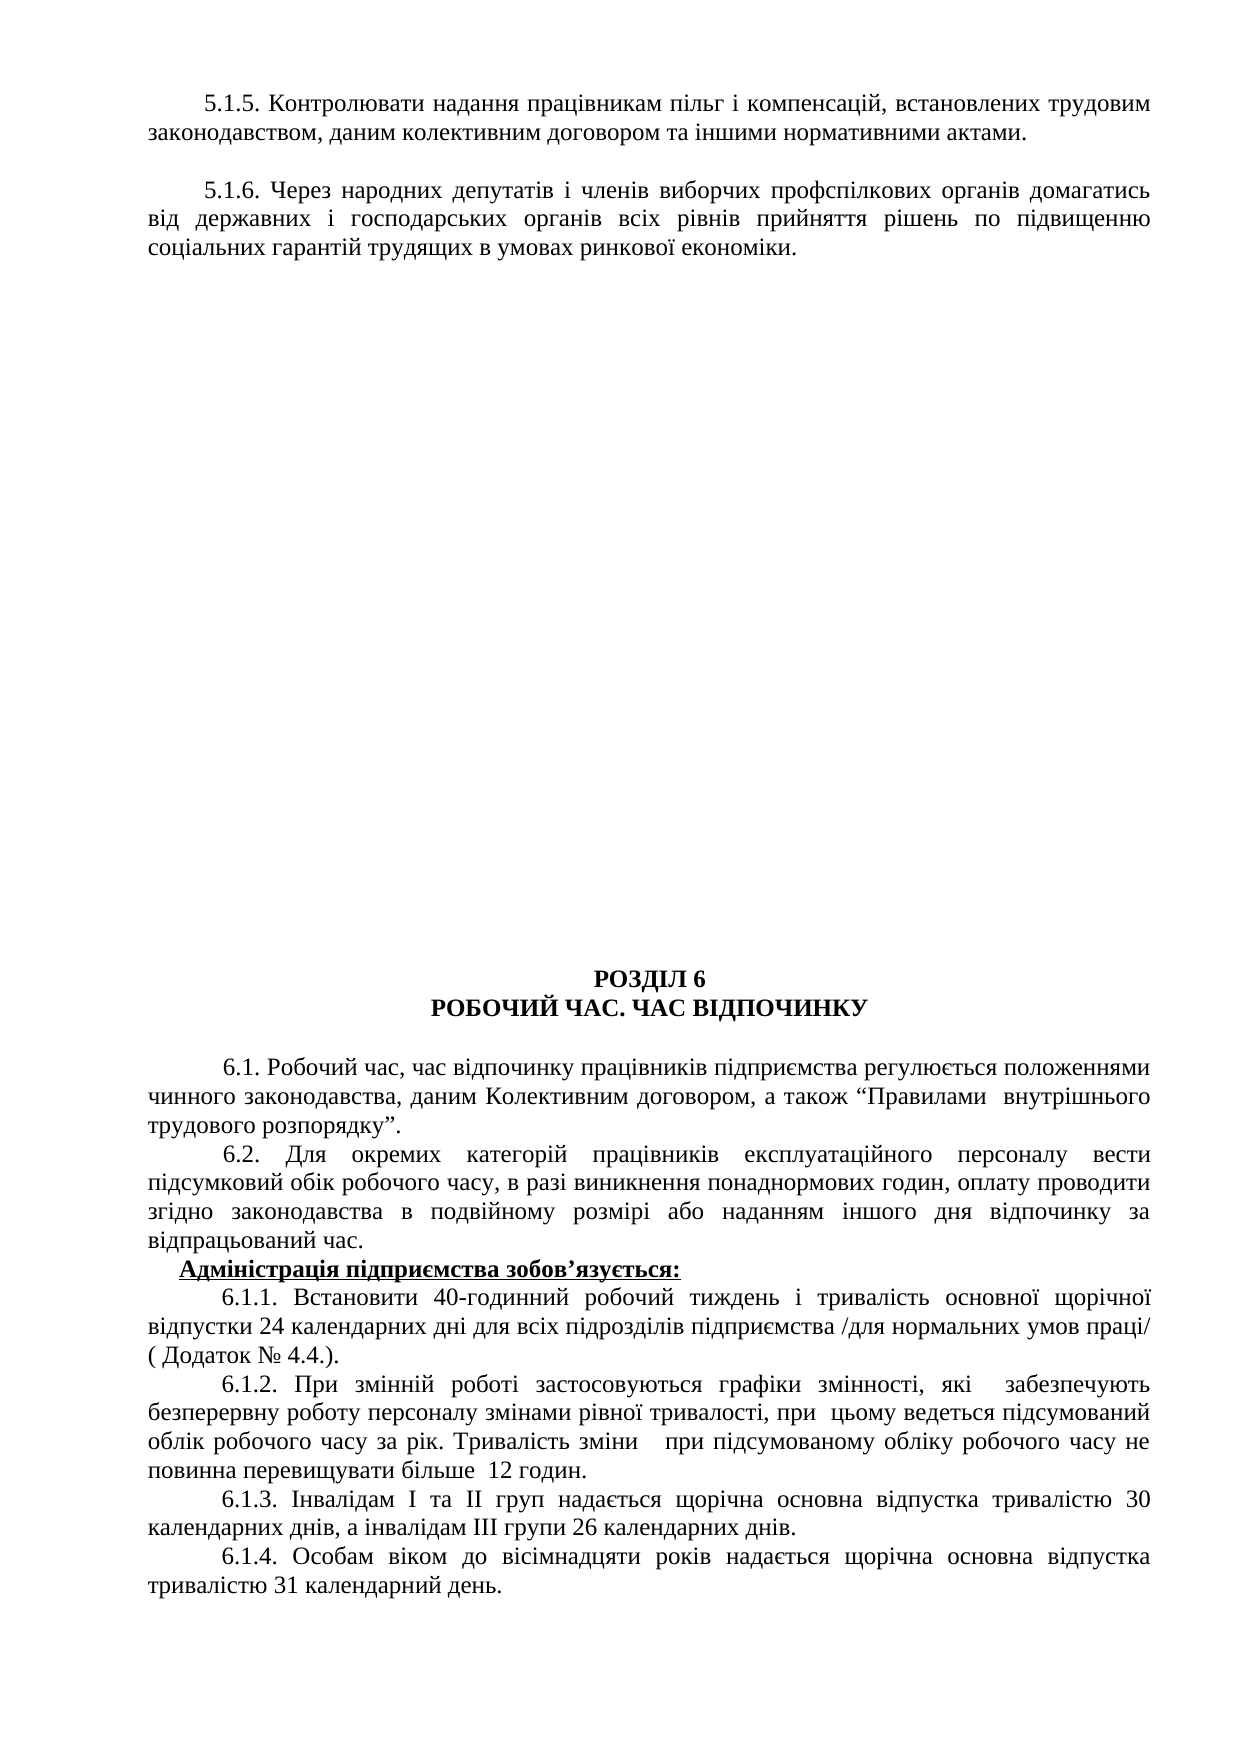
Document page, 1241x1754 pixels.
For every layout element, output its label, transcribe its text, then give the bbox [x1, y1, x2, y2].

text 6.1.3. Інвалідам І та ІІ груп надається щорічна основна відпустка тривалістю 30 календарних днів, а інвалідам ІІІ групи 26 календарних днів. [148, 1484, 1152, 1541]
text 6.1. Робочий час, час відпочинку працівників підприємства регулюється положеннями чинного законодавства, даним Колективним договором, а також “Правилами внутрішнього трудового розпорядку”. [148, 1052, 1152, 1139]
text Адміністрація підприємства зобов’язується: [148, 1254, 1152, 1282]
text РОЗДІЛ 6 [148, 964, 1152, 993]
text 5.1.6. Через народних депутатів і членів виборчих профспілкових органів домагатись від державних і господарських органів всіх рівнів прийняття рішень по підвищенню соціальних гарантій трудящих в умовах ринкової економіки. [148, 175, 1152, 261]
text 6.1.1. Встановити 40-годинний робочий тиждень і тривалість основної щорічної відпустки 24 календарних дні для всіх підрозділів підприємства /для нормальних умов праці/ ( Додаток № 4.4.). [148, 1282, 1152, 1369]
text РОБОЧИЙ ЧАС. ЧАС ВІДПОЧИНКУ [148, 993, 1152, 1022]
text 6.1.4. Особам віком до вісімнадцяти років надається щорічна основна відпустка тривалістю 31 календарний день. [148, 1541, 1152, 1599]
text 6.2. Для окремих категорій працівників експлуатаційного персоналу вести підсумковий обік робочого часу, в разі виникнення понаднормових годин, оплату проводити згідно законодавства в подвійному розмірі або наданням іншого дня відпочинку за відпрацьований час. [148, 1139, 1152, 1254]
text 6.1.2. При змінній роботі застосовуються графіки змінності, які забезпечують безперервну роботу персоналу змінами рівної тривалості, при цьому ведеться підсумований облік робочого часу за рік. Тривалість зміни при підсумованому обліку робочого часу не повинна перевищувати більше 12 годин. [148, 1369, 1152, 1484]
text 5.1.5. Контролювати надання працівникам пільг і компенсацій, встановлених трудовим законодавством, даним колективним договором та іншими нормативними актами. [148, 88, 1152, 146]
